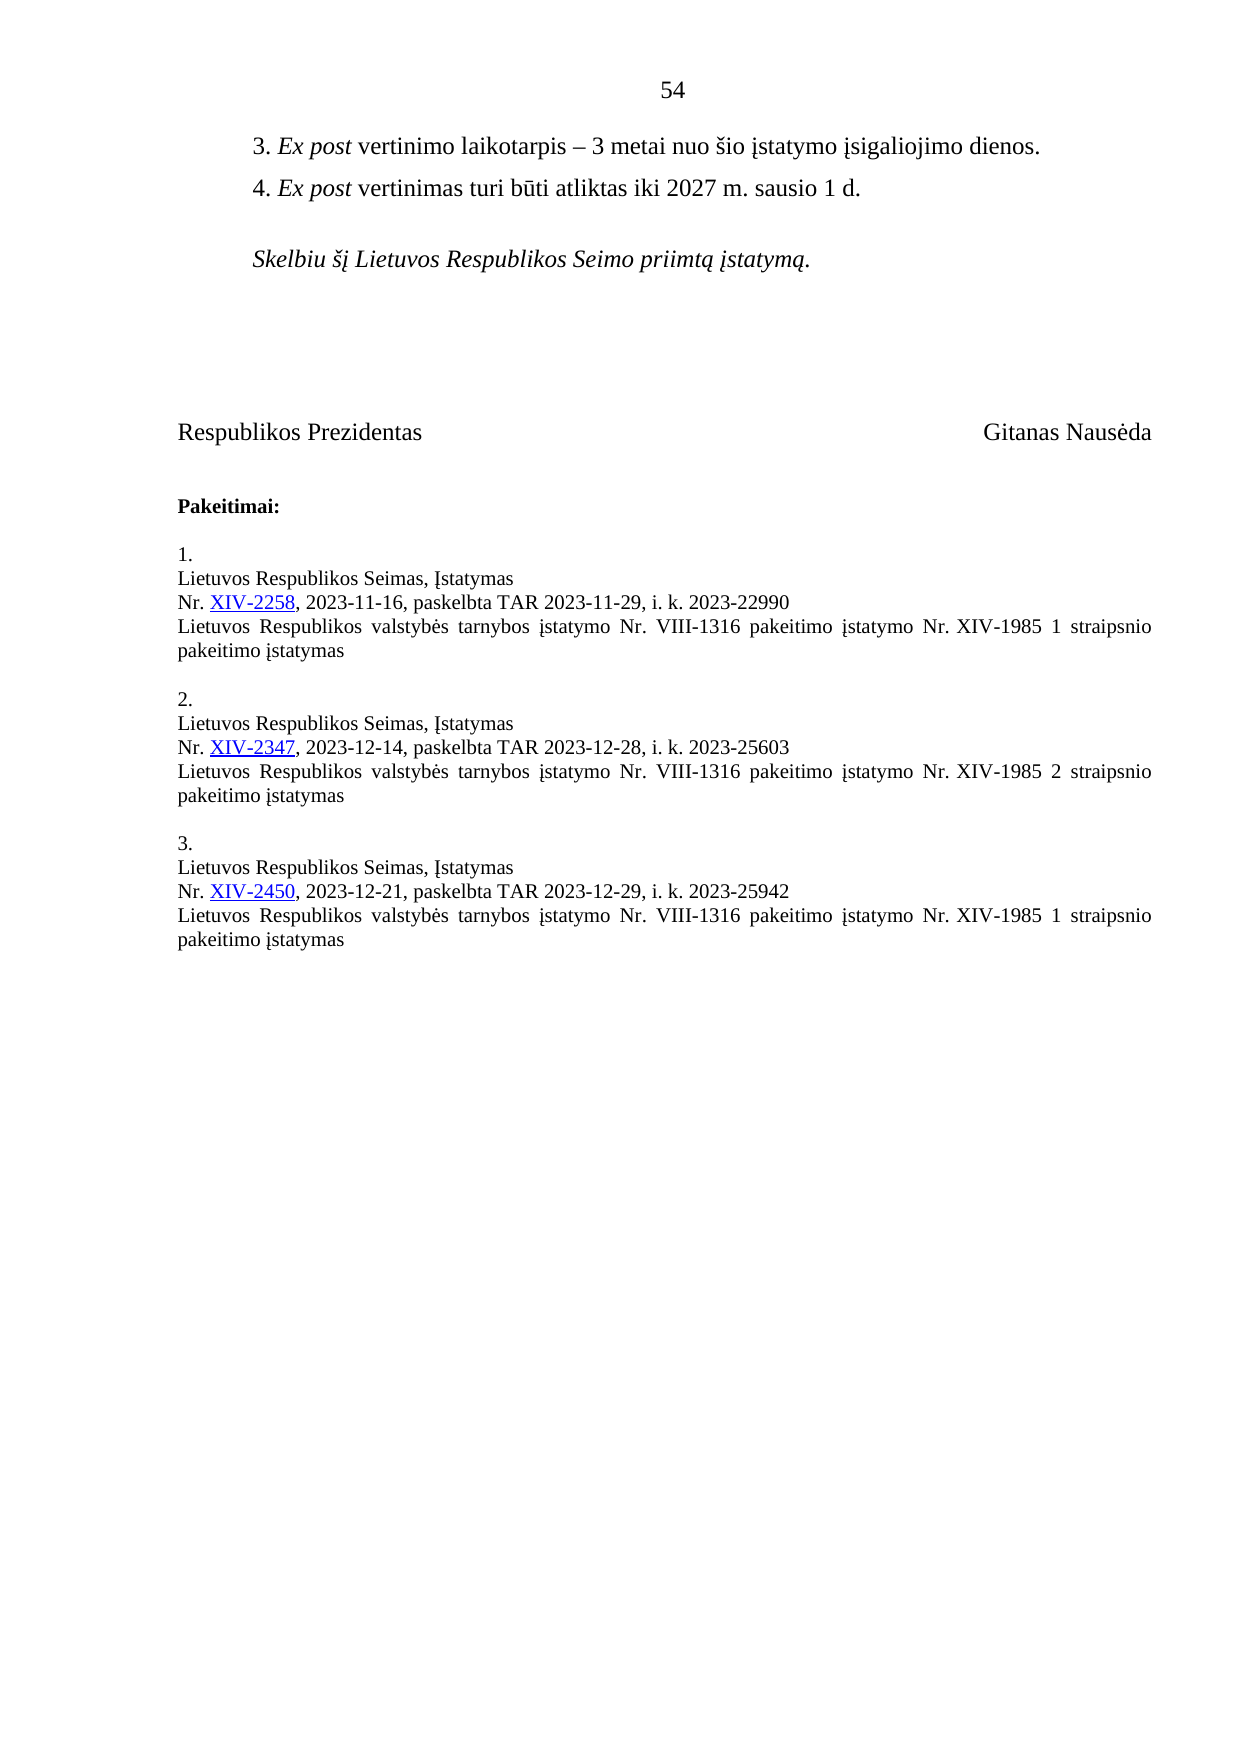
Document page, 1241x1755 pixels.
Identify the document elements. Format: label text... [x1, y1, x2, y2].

text Lietuvos Respublikos Seimas, Įstatymas [177, 855, 1152, 879]
text 1. [177, 542, 1152, 566]
text Skelbiu šį Lietuvos Respublikos Seimo priimtą įstatymą. [177, 244, 1152, 273]
text Lietuvos Respublikos valstybės tarnybos įstatymo Nr. VIII-1316 pakeitimo įstatymo Nr. XIV-1985 2 straipsnio pakeitimo įstatymas [177, 759, 1152, 807]
text Lietuvos Respublikos valstybės tarnybos įstatymo Nr. VIII-1316 pakeitimo įstatymo Nr. XIV-1985 1 straipsnio pakeitimo įstatymas [177, 614, 1152, 662]
text 3. [177, 831, 1152, 855]
text Lietuvos Respublikos Seimas, Įstatymas [177, 711, 1152, 734]
text Nr. XIV-2347, 2023-12-14, paskelbta TAR 2023-12-28, i. k. 2023-25603 [177, 734, 1152, 759]
text 3. Ex post vertinimo laikotarpis – 3 metai nuo šio įstatymo įsigaliojimo dienos. [177, 118, 1152, 160]
text Nr. XIV-2450, 2023-12-21, paskelbta TAR 2023-12-29, i. k. 2023-25942 [177, 879, 1152, 903]
text Respublikos Prezidentas Gitanas Nausėda [177, 417, 1152, 446]
text Lietuvos Respublikos valstybės tarnybos įstatymo Nr. VIII-1316 pakeitimo įstatymo Nr. XIV-1985 1 straipsnio pakeitimo įstatymas [177, 903, 1152, 951]
text 2. [177, 686, 1152, 711]
text Lietuvos Respublikos Seimas, Įstatymas [177, 566, 1152, 590]
text 4. Ex post vertinimas turi būti atliktas iki 2027 m. sausio 1 d. [177, 160, 1152, 201]
text Nr. XIV-2258, 2023-11-16, paskelbta TAR 2023-11-29, i. k. 2023-22990 [177, 590, 1152, 614]
text Pakeitimai: [177, 494, 1152, 518]
